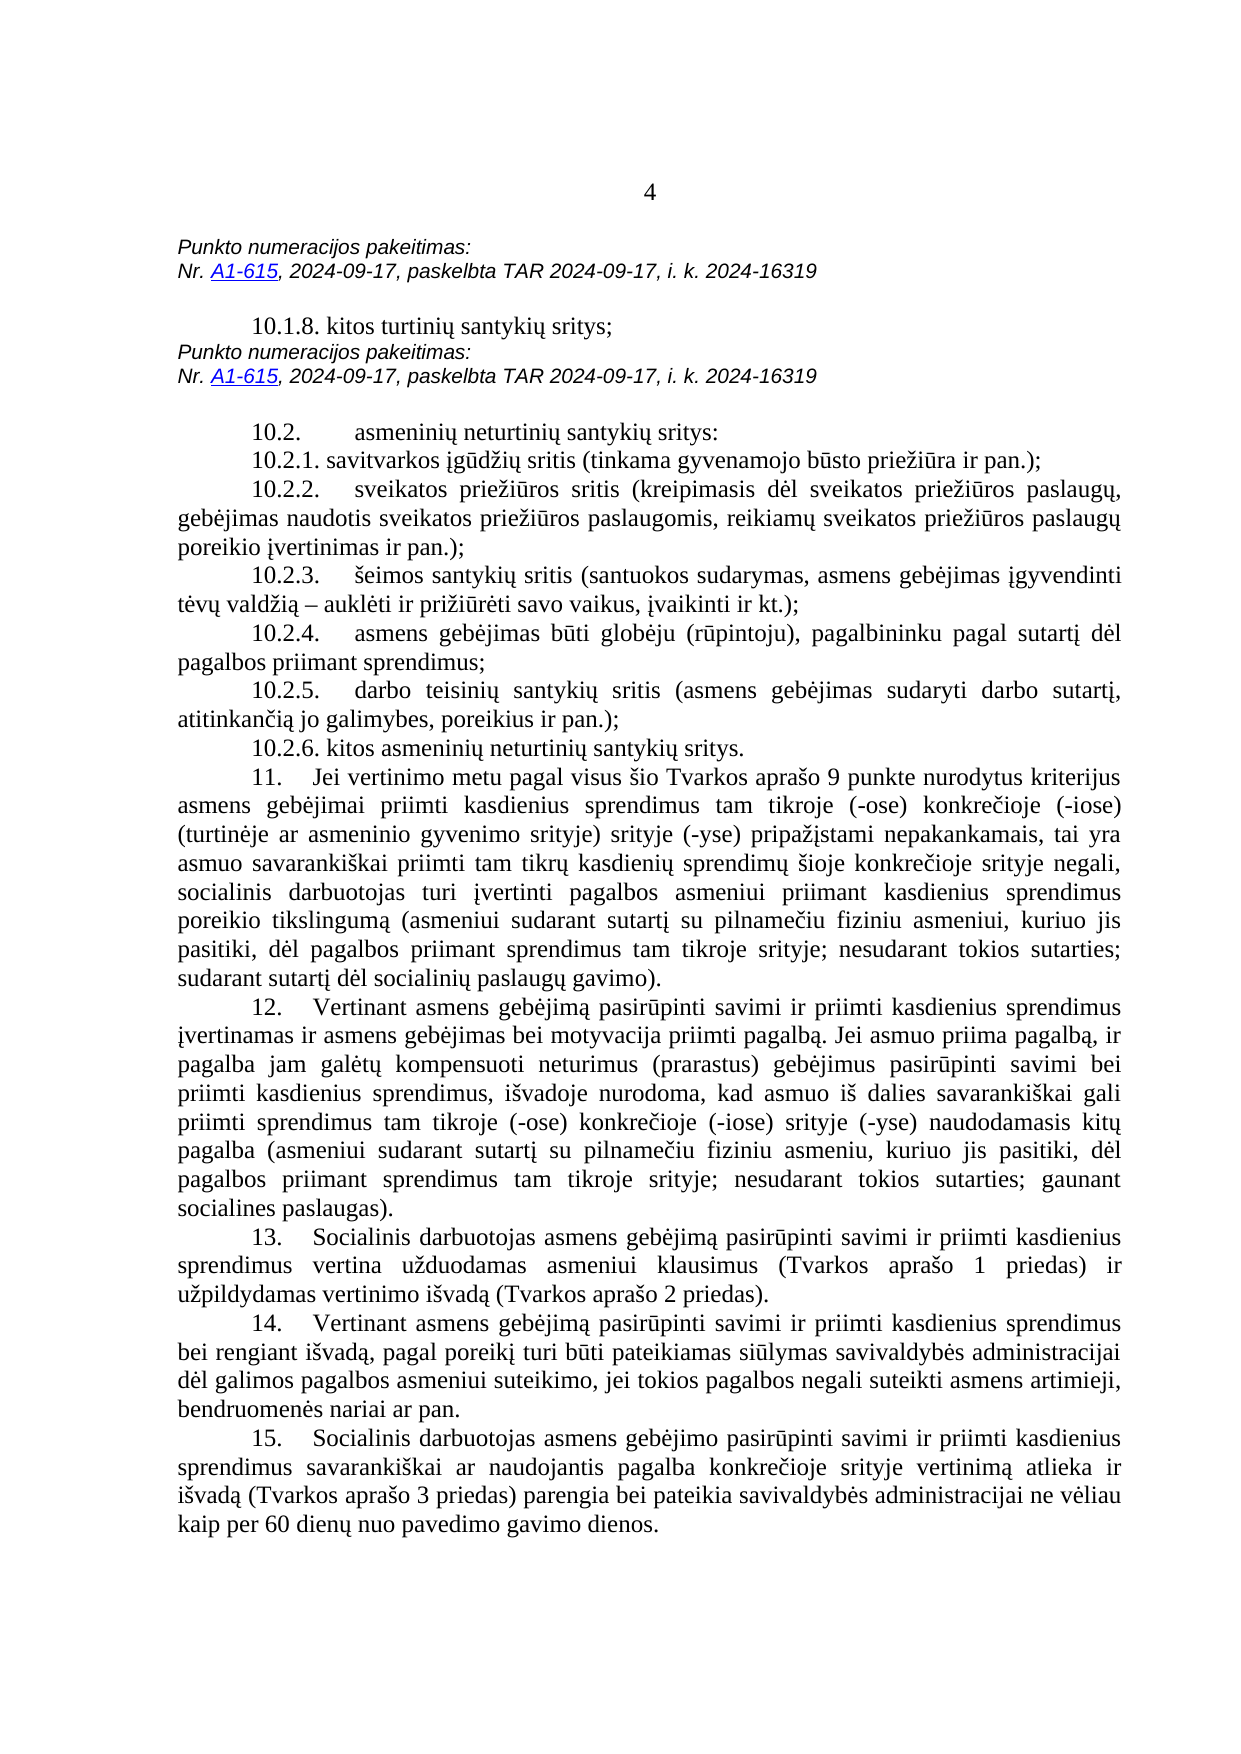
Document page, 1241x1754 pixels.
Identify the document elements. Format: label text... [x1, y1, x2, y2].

text 10.2.2. sveikatos priežiūros sritis (kreipimasis dėl sveikatos priežiūros paslaugų, gebėjimas naudotis sveikatos priežiūros paslaugomis, reikiamų sveikatos priežiūros paslaugų poreikio įvertinimas ir pan.); [177, 474, 1122, 561]
text Nr. A1-615, 2024-09-17, paskelbta TAR 2024-09-17, i. k. 2024-16319 [177, 364, 1122, 388]
text 10.2. asmeninių neturtinių santykių sritys: [177, 417, 1122, 446]
text 10.2.3. šeimos santykių sritis (santuokos sudarymas, asmens gebėjimas įgyvendinti tėvų valdžią – auklėti ir prižiūrėti savo vaikus, įvaikinti ir kt.); [177, 561, 1122, 618]
text 14. Vertinant asmens gebėjimą pasirūpinti savimi ir priimti kasdienius sprendimus bei rengiant išvadą, pagal poreikį turi būti pateikiamas siūlymas savivaldybės administracijai dėl galimos pagalbos asmeniui suteikimo, jei tokios pagalbos negali suteikti asmens artimieji, bendruomenės nariai ar pan. [177, 1308, 1122, 1423]
text 11. Jei vertinimo metu pagal visus šio Tvarkos aprašo 9 punkte nurodytus kriterijus asmens gebėjimai priimti kasdienius sprendimus tam tikroje (-ose) konkrečioje (-iose) (turtinėje ar asmeninio gyvenimo srityje) srityje (-yse) pripažįstami nepakankamais, tai yra asmuo savarankiškai priimti tam tikrų kasdienių sprendimų šioje konkrečioje srityje negali, socialinis darbuotojas turi įvertinti pagalbos asmeniui priimant kasdienius sprendimus poreikio tikslingumą (asmeniui sudarant sutartį su pilnamečiu fiziniu asmeniui, kuriuo jis pasitiki, dėl pagalbos priimant sprendimus tam tikroje srityje; nesudarant tokios sutarties; sudarant sutartį dėl socialinių paslaugų gavimo). [177, 762, 1122, 992]
text Punkto numeracijos pakeitimas: [177, 340, 1122, 364]
text 10.2.6. kitos asmeninių neturtinių santykių sritys. [177, 733, 1122, 762]
text Punkto numeracijos pakeitimas: [177, 235, 1122, 259]
text 15. Socialinis darbuotojas asmens gebėjimo pasirūpinti savimi ir priimti kasdienius sprendimus savarankiškai ar naudojantis pagalba konkrečioje srityje vertinimą atlieka ir išvadą (Tvarkos aprašo 3 priedas) parengia bei pateikia savivaldybės administracijai ne vėliau kaip per 60 dienų nuo pavedimo gavimo dienos. [177, 1423, 1122, 1538]
text 10.1.8. kitos turtinių santykių sritys; [177, 311, 1122, 340]
text 10.2.4. asmens gebėjimas būti globėju (rūpintoju), pagalbininku pagal sutartį dėl pagalbos priimant sprendimus; [177, 618, 1122, 676]
text 13. Socialinis darbuotojas asmens gebėjimą pasirūpinti savimi ir priimti kasdienius sprendimus vertina užduodamas asmeniui klausimus (Tvarkos aprašo 1 priedas) ir užpildydamas vertinimo išvadą (Tvarkos aprašo 2 priedas). [177, 1222, 1122, 1308]
text 10.2.5. darbo teisinių santykių sritis (asmens gebėjimas sudaryti darbo sutartį, atitinkančią jo galimybes, poreikius ir pan.); [177, 676, 1122, 733]
text 10.2.1. savitvarkos įgūdžių sritis (tinkama gyvenamojo būsto priežiūra ir pan.); [177, 446, 1122, 474]
text 12. Vertinant asmens gebėjimą pasirūpinti savimi ir priimti kasdienius sprendimus įvertinamas ir asmens gebėjimas bei motyvacija priimti pagalbą. Jei asmuo priima pagalbą, ir pagalba jam galėtų kompensuoti neturimus (prarastus) gebėjimus pasirūpinti savimi bei priimti kasdienius sprendimus, išvadoje nurodoma, kad asmuo iš dalies savarankiškai gali priimti sprendimus tam tikroje (-ose) konkrečioje (-iose) srityje (-yse) naudodamasis kitų pagalba (asmeniui sudarant sutartį su pilnamečiu fiziniu asmeniu, kuriuo jis pasitiki, dėl pagalbos priimant sprendimus tam tikroje srityje; nesudarant tokios sutarties; gaunant socialines paslaugas). [177, 992, 1122, 1222]
text Nr. A1-615, 2024-09-17, paskelbta TAR 2024-09-17, i. k. 2024-16319 [177, 259, 1122, 283]
